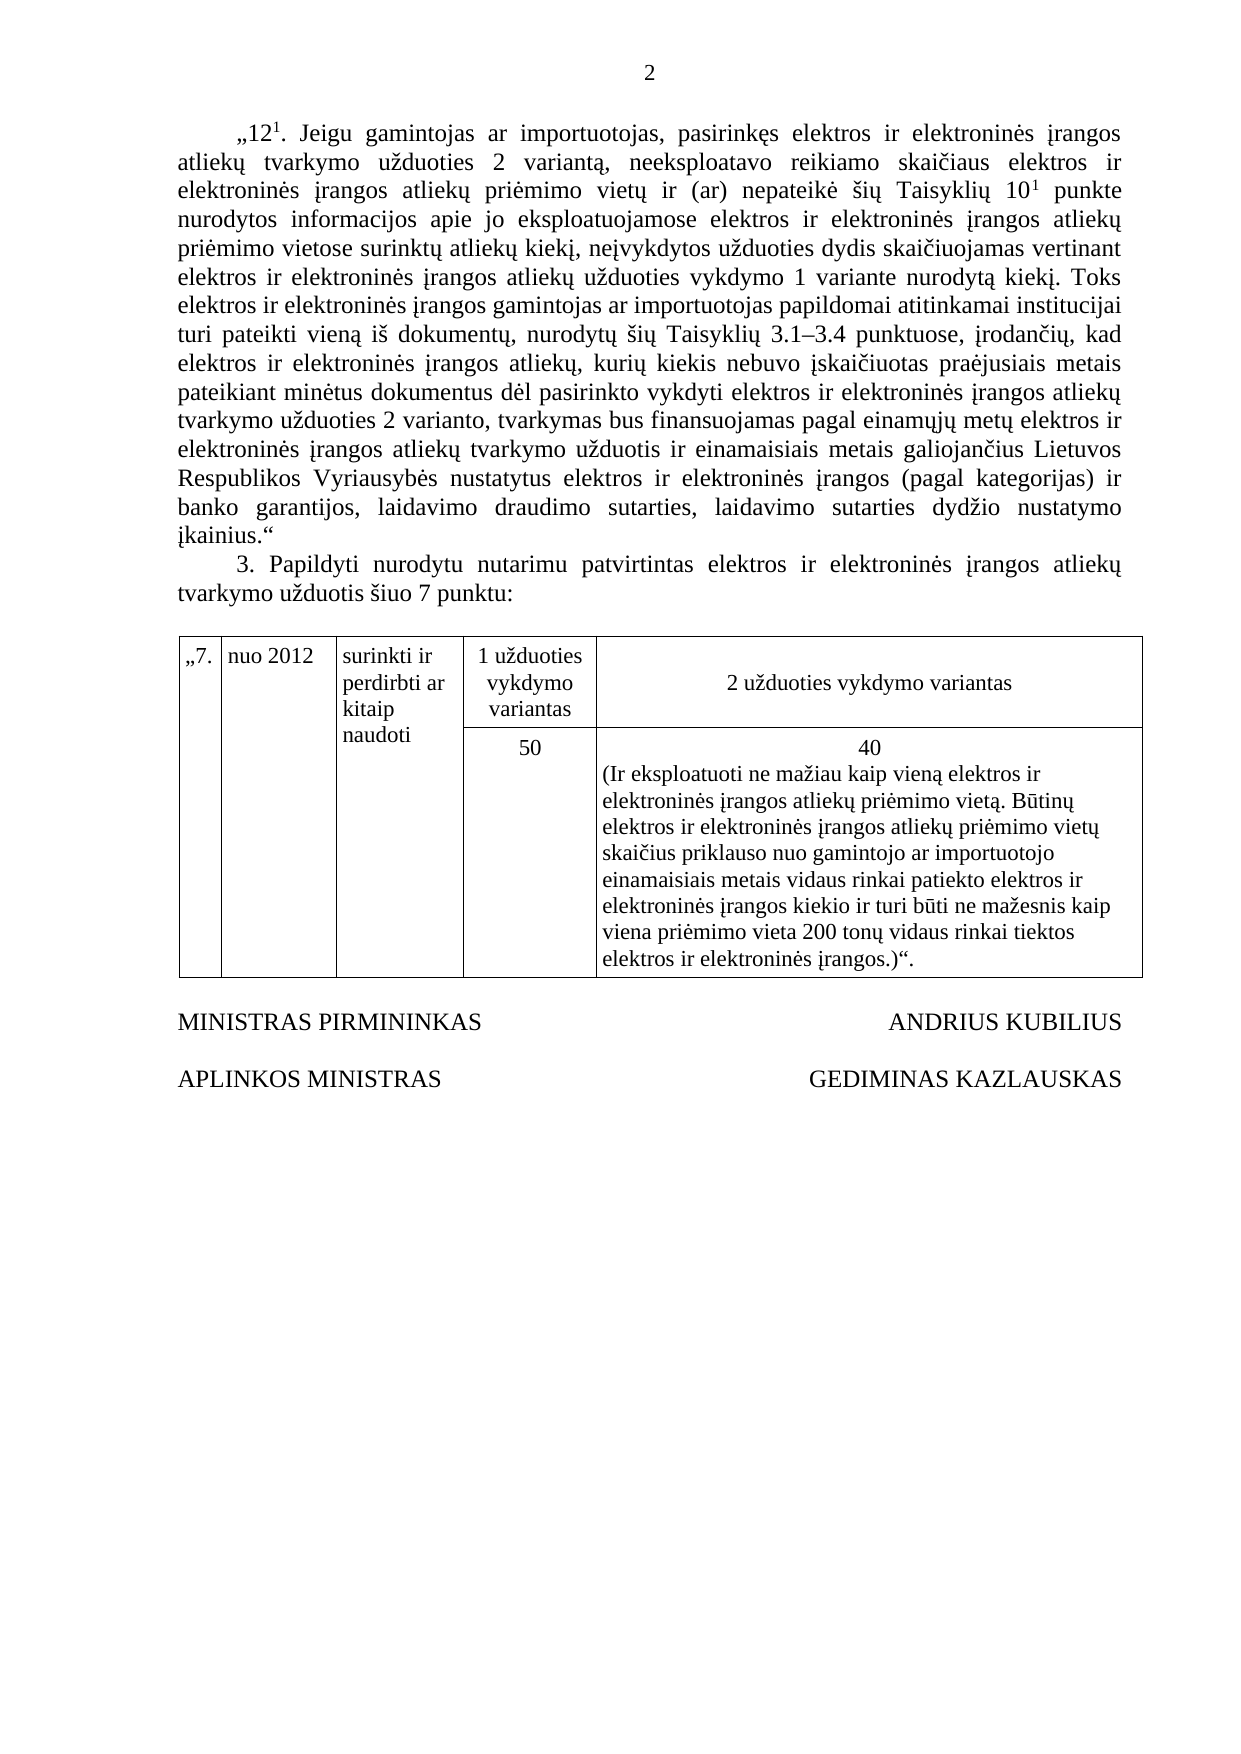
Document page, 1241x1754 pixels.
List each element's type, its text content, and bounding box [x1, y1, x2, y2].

text APLINKOS MINISTRAS GEDIMINAS KAZLAUSKAS [177, 1064, 1122, 1093]
table_cell 40 (Ir eksploatuoti ne mažiau kaip vieną elektros ir elektroninės įrangos atliekų priėmimo vietą. Būtinų elektros ir elektroninės įrangos atliekų priėmimo vietų skaičius priklauso nuo gamintojo ar importuotojo einamaisiais metais vidaus rinkai patiekto elektros ir elektroninės įrangos kiekio ir turi būti ne mažesnis kaip viena priėmimo vieta 200 tonų vidaus rinkai tiektos elektros ir elektroninės įrangos.)“. [597, 728, 1142, 977]
table_header „7. [180, 637, 221, 977]
table_header 1 užduoties vykdymo variantas [464, 637, 596, 727]
table_header surinkti ir perdirbti ar kitaip naudoti [337, 637, 463, 977]
table_header nuo 2012 [222, 637, 336, 977]
text 3. Papildyti nurodytu nutarimu patvirtintas elektros ir elektroninės įrangos atliekų tvarkymo užduotis šiuo 7 punktu: [177, 549, 1122, 607]
text „121. Jeigu gamintojas ar importuotojas, pasirinkęs elektros ir elektroninės įrangos atliekų tvarkymo užduoties 2 variantą, neeksploatavo reikiamo skaičiaus elektros ir elektroninės įrangos atliekų priėmimo vietų ir (ar) nepateikė šių Taisyklių 101 punkte nurodytos informacijos apie jo eksploatuojamose elektros ir elektroninės įrangos atliekų priėmimo vietose surinktų atliekų kiekį, neįvykdytos užduoties dydis skaičiuojamas vertinant elektros ir elektroninės įrangos atliekų užduoties vykdymo 1 variante nurodytą kiekį. Toks elektros ir elektroninės įrangos gamintojas ar importuotojas papildomai atitinkamai institucijai turi pateikti vieną iš dokumentų, nurodytų šių Taisyklių 3.1–3.4 punktuose, įrodančių, kad elektros ir elektroninės įrangos atliekų, kurių kiekis nebuvo įskaičiuotas praėjusiais metais pateikiant minėtus dokumentus dėl pasirinkto vykdyti elektros ir elektroninės įrangos atliekų tvarkymo užduoties 2 varianto, tvarkymas bus finansuojamas pagal einamųjų metų elektros ir elektroninės įrangos atliekų tvarkymo užduotis ir einamaisiais metais galiojančius Lietuvos Respublikos Vyriausybės nustatytus elektros ir elektroninės įrangos (pagal kategorijas) ir banko garantijos, laidavimo draudimo sutarties, laidavimo sutarties dydžio nustatymo įkainius.“ [177, 118, 1122, 549]
table_header 2 užduoties vykdymo variantas [597, 637, 1142, 727]
text MINISTRAS PIRMININKAS ANDRIUS KUBILIUS [177, 1007, 1122, 1035]
table_cell 50 [464, 728, 596, 977]
